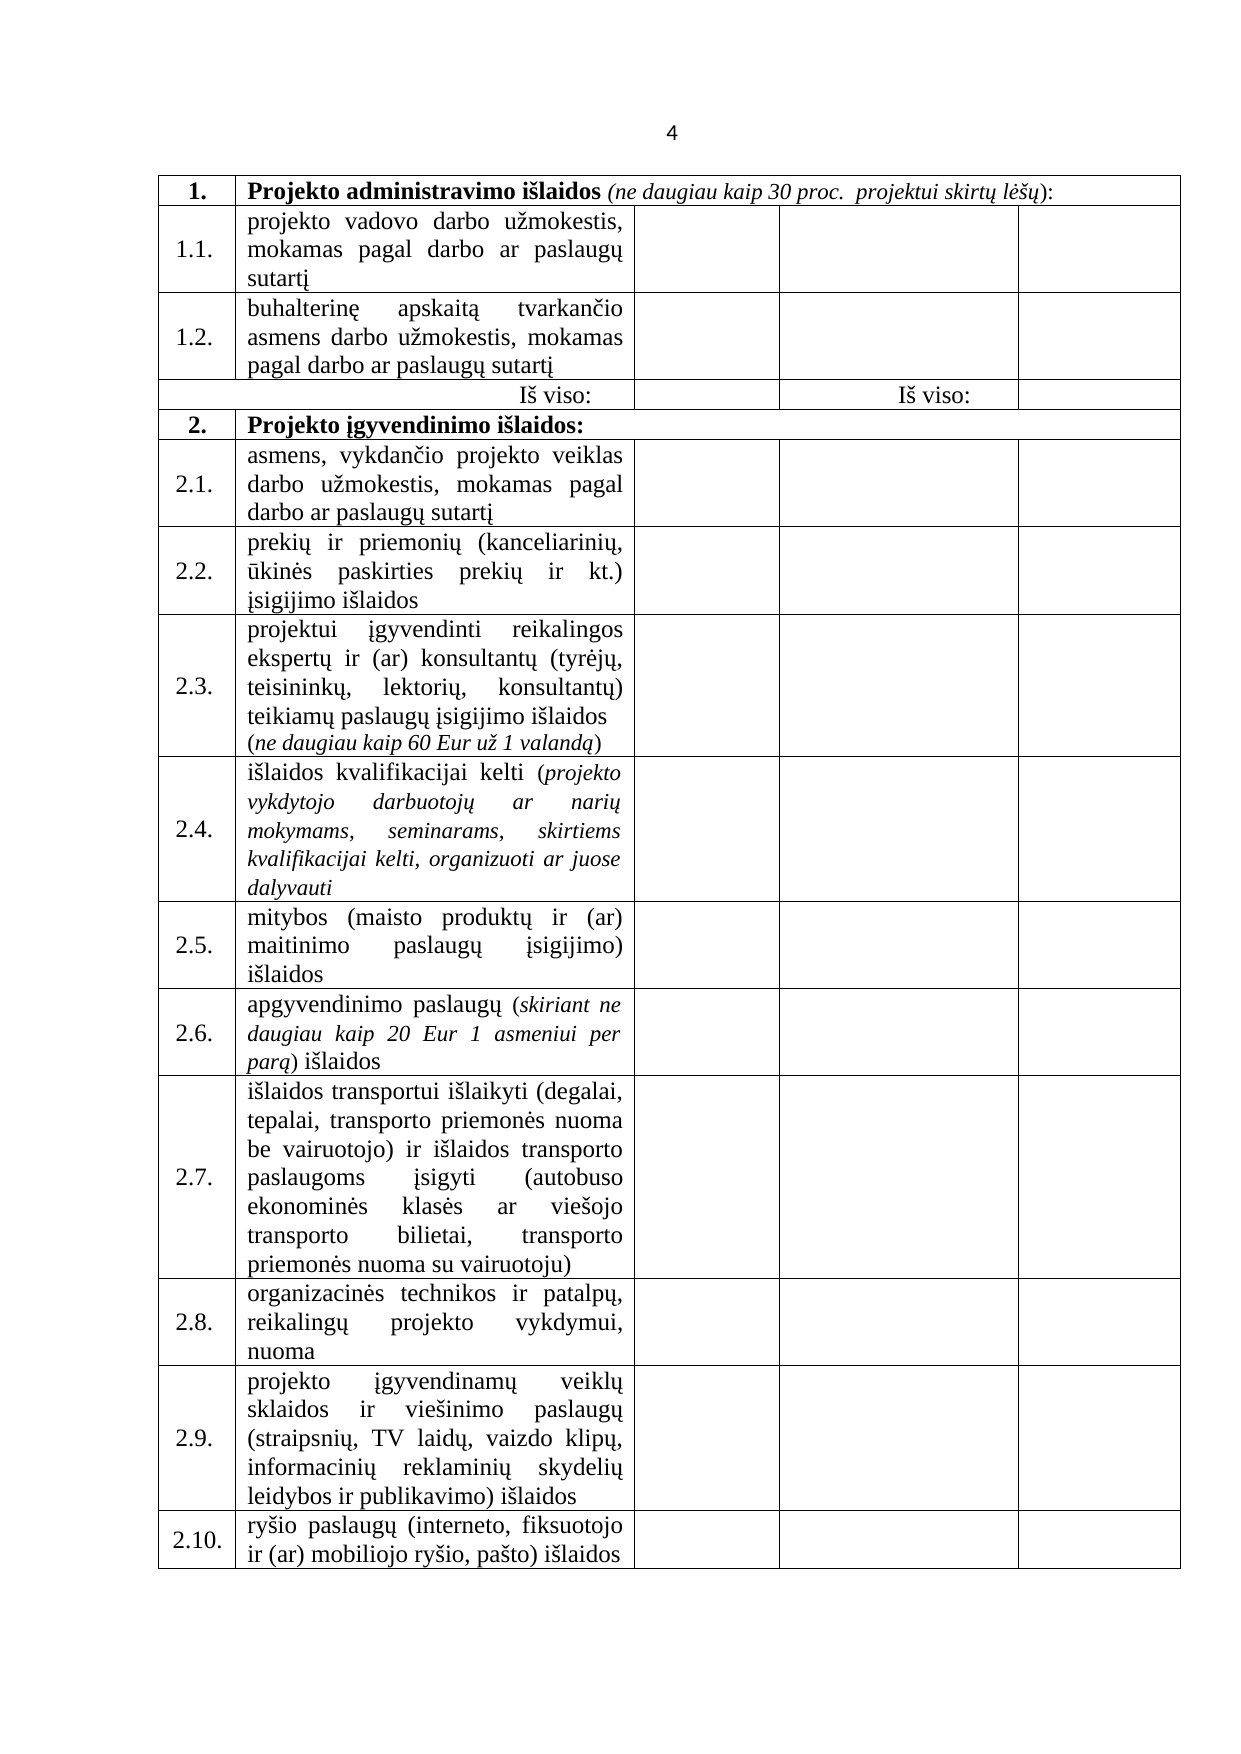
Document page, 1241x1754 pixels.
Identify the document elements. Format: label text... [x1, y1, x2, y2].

table_cell [1019, 1511, 1180, 1568]
table_cell Projekto įgyvendinimo išlaidos: [236, 410, 1180, 439]
table_cell [635, 440, 779, 526]
table_cell Iš viso: [780, 380, 1018, 409]
table_cell 1.1. [159, 206, 235, 292]
table_cell išlaidos transportui išlaikyti (degalai, tepalai, transporto priemonės nuoma be vairuotojo) ir išlaidos transporto paslaugoms įsigyti (autobuso ekonominės klasės ar viešojo transporto bilietai, transporto priemonės nuoma su vairuotoju) [236, 1076, 634, 1277]
table_cell 2.6. [159, 989, 235, 1075]
table_cell [780, 1076, 1018, 1277]
table_cell Iš viso: [159, 380, 634, 409]
table_cell [780, 615, 1018, 756]
table_cell [780, 206, 1018, 292]
table_cell ryšio paslaugų (interneto, fiksuotojo ir (ar) mobiliojo ryšio, pašto) išlaidos [236, 1511, 634, 1568]
table_cell [1019, 1279, 1180, 1365]
table_cell [780, 1511, 1018, 1568]
table_cell išlaidos kvalifikacijai kelti (projekto vykdytojo darbuotojų ar narių mokymams, seminarams, skirtiems kvalifikacijai kelti, organizuoti ar juose dalyvauti [236, 757, 634, 901]
table_cell 2.1. [159, 440, 235, 526]
table_cell [635, 527, 779, 613]
table_cell [635, 1279, 779, 1365]
table_cell mitybos (maisto produktų ir (ar) maitinimo paslaugų įsigijimo) išlaidos [236, 902, 634, 988]
table_cell [1019, 380, 1180, 409]
table_cell [1019, 1366, 1180, 1509]
table_cell 1. [159, 176, 235, 205]
table_cell [635, 1366, 779, 1509]
table_cell 2.5. [159, 902, 235, 988]
table_cell [780, 1366, 1018, 1509]
table_cell asmens, vykdančio projekto veiklas darbo užmokestis, mokamas pagal darbo ar paslaugų sutartį [236, 440, 634, 526]
table_cell [635, 989, 779, 1075]
table_cell [1019, 206, 1180, 292]
table_cell [635, 1076, 779, 1277]
table_cell [1019, 989, 1180, 1075]
table_cell 2.4. [159, 757, 235, 901]
table_cell 2.9. [159, 1366, 235, 1509]
table_cell [780, 293, 1018, 379]
table_cell [780, 527, 1018, 613]
table_cell [780, 902, 1018, 988]
table_cell Projekto administravimo išlaidos (ne daugiau kaip 30 proc. projektui skirtų lėšų): [236, 176, 1180, 205]
table_cell [635, 615, 779, 756]
table_cell [635, 757, 779, 901]
table_cell [635, 902, 779, 988]
table_cell 2.2. [159, 527, 235, 613]
table_cell 2.7. [159, 1076, 235, 1277]
table_cell 2.8. [159, 1279, 235, 1365]
table_cell [780, 440, 1018, 526]
table_cell 2.10. [159, 1511, 235, 1568]
table_cell [1019, 757, 1180, 901]
table_cell [780, 757, 1018, 901]
table_cell [780, 1279, 1018, 1365]
table_cell [635, 293, 779, 379]
table_cell 1.2. [159, 293, 235, 379]
table_cell [1019, 527, 1180, 613]
table_cell [1019, 440, 1180, 526]
table_cell [635, 206, 779, 292]
table_cell [1019, 293, 1180, 379]
table_cell prekių ir priemonių (kanceliarinių, ūkinės paskirties prekių ir kt.) įsigijimo išlaidos [236, 527, 634, 613]
table_cell organizacinės technikos ir patalpų, reikalingų projekto vykdymui, nuoma [236, 1279, 634, 1365]
table_cell [780, 989, 1018, 1075]
table_cell apgyvendinimo paslaugų (skiriant ne daugiau kaip 20 Eur 1 asmeniui per parą) išlaidos [236, 989, 634, 1075]
table_cell [635, 380, 779, 409]
table_cell [1019, 615, 1180, 756]
table_cell [1019, 1076, 1180, 1277]
table_cell [635, 1511, 779, 1568]
table_cell projektui įgyvendinti reikalingos ekspertų ir (ar) konsultantų (tyrėjų, teisininkų, lektorių, konsultantų) teikiamų paslaugų įsigijimo išlaidos (ne daugiau kaip 60 Eur už 1 valandą) [236, 615, 634, 756]
table_cell 2.3. [159, 615, 235, 756]
table_cell buhalterinę apskaitą tvarkančio asmens darbo užmokestis, mokamas pagal darbo ar paslaugų sutartį [236, 293, 634, 379]
table_cell projekto vadovo darbo užmokestis, mokamas pagal darbo ar paslaugų sutartį [236, 206, 634, 292]
table_cell projekto įgyvendinamų veiklų sklaidos ir viešinimo paslaugų (straipsnių, TV laidų, vaizdo klipų, informacinių reklaminių skydelių leidybos ir publikavimo) išlaidos [236, 1366, 634, 1509]
table_cell 2. [159, 410, 235, 439]
table_cell [1019, 902, 1180, 988]
